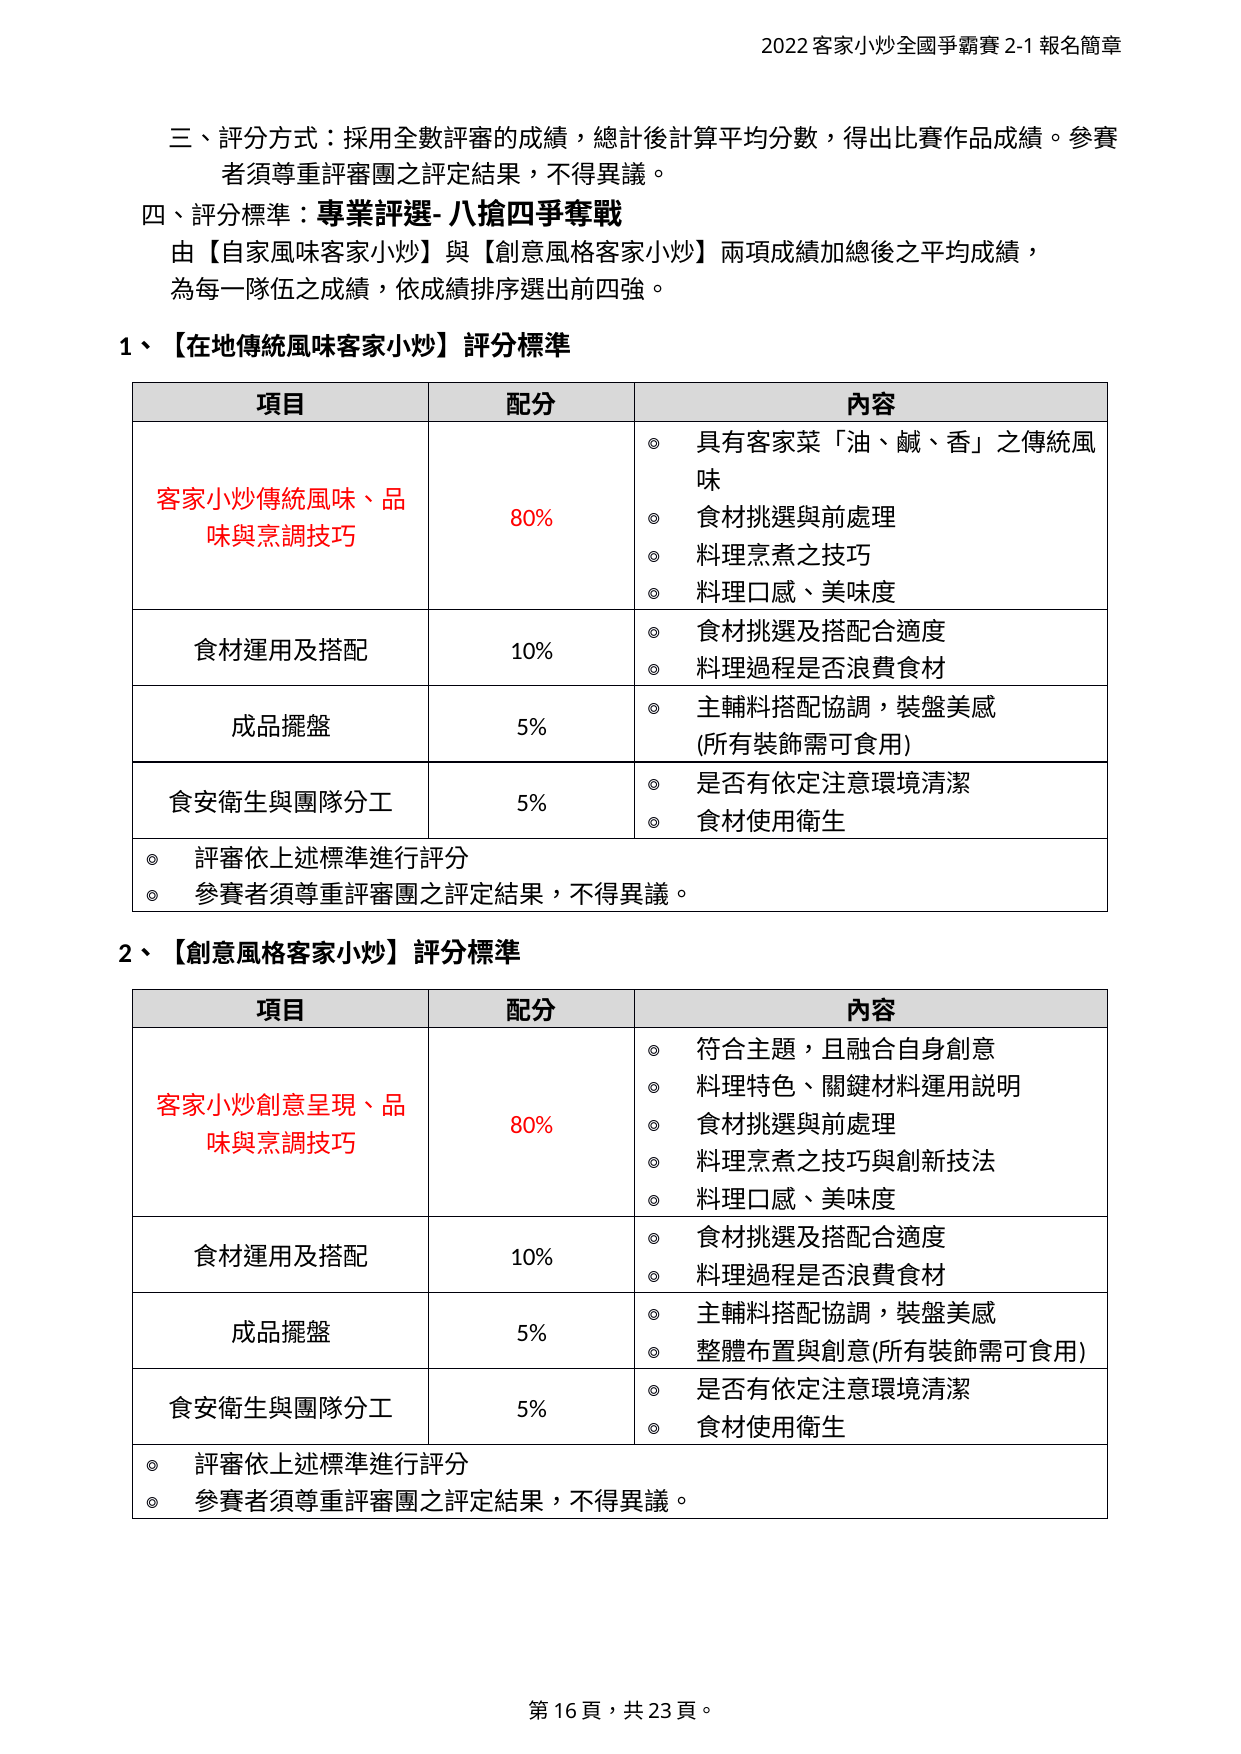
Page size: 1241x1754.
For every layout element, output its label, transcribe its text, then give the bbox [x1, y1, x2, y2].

table_header 內容 [635, 383, 1107, 421]
table_cell 食材挑選及搭配合適度 料理過程是否浪費食材 [635, 1217, 1107, 1292]
text 四、評分標準：專業評選- 八搶四爭奪戰 [118, 191, 1122, 233]
table_header 配分 [429, 383, 634, 421]
table_cell 食材運用及搭配 [133, 610, 428, 685]
table_cell 食材挑選及搭配合適度 料理過程是否浪費食材 [635, 610, 1107, 685]
text 者須尊重評審團之評定結果，不得異議。 [222, 154, 1122, 191]
table_cell 評審依上述標準進行評分 參賽者須尊重評審團之評定結果，不得異議。 [133, 839, 1107, 911]
table_cell 10% [429, 1217, 634, 1292]
table_cell 主輔料搭配協調，裝盤美感 (所有裝飾需可食用) [635, 686, 1107, 761]
table_cell 5% [429, 1293, 634, 1368]
table_cell 食安衛生與團隊分工 [133, 1369, 428, 1444]
text 由【自家風味客家小炒】與【創意風格客家小炒】兩項成績加總後之平均成績， 為每一隊伍之成績，依成績排序選出前四強。 [118, 233, 1122, 305]
text 1、【在地傳統風味客家小炒】評分標準 [118, 324, 1122, 363]
table_header 內容 [635, 990, 1107, 1027]
table_header 項目 [133, 383, 428, 421]
table_cell 5% [429, 763, 634, 837]
table_cell 5% [429, 1369, 634, 1444]
text 三、評分方式：採用全數評審的成績，總計後計算平均分數，得出比賽作品成績。參賽 [168, 118, 1122, 154]
table_cell 客家小炒傳統風味、品味與烹調技巧 [133, 422, 428, 609]
table_cell 評審依上述標準進行評分 參賽者須尊重評審團之評定結果，不得異議。 [133, 1445, 1107, 1517]
table_header 項目 [133, 990, 428, 1027]
table_cell 5% [429, 686, 634, 761]
table_cell 是否有依定注意環境清潔 食材使用衛生 [635, 763, 1107, 837]
table_cell 80% [429, 422, 634, 609]
table_cell 80% [429, 1028, 634, 1216]
table_cell 符合主題，且融合自身創意 料理特色、關鍵材料運用説明 食材挑選與前處理 料理烹煮之技巧與創新技法 料理口感、美味度 [635, 1028, 1107, 1216]
table_cell 成品擺盤 [133, 1293, 428, 1368]
table_cell 10% [429, 610, 634, 685]
table_cell 食安衛生與團隊分工 [133, 763, 428, 837]
table_cell 食材運用及搭配 [133, 1217, 428, 1292]
table_cell 具有客家菜「油、鹹、香」之傳統風味 食材挑選與前處理 料理烹煮之技巧 料理口感、美味度 [635, 422, 1107, 609]
table_cell 成品擺盤 [133, 686, 428, 761]
table_cell 客家小炒創意呈現、品味與烹調技巧 [133, 1028, 428, 1216]
table_cell 主輔料搭配協調，裝盤美感 整體布置與創意(所有裝飾需可食用) [635, 1293, 1107, 1368]
text 2、【創意風格客家小炒】評分標準 [118, 931, 1122, 970]
table_cell 是否有依定注意環境清潔 食材使用衛生 [635, 1369, 1107, 1444]
table_header 配分 [429, 990, 634, 1027]
